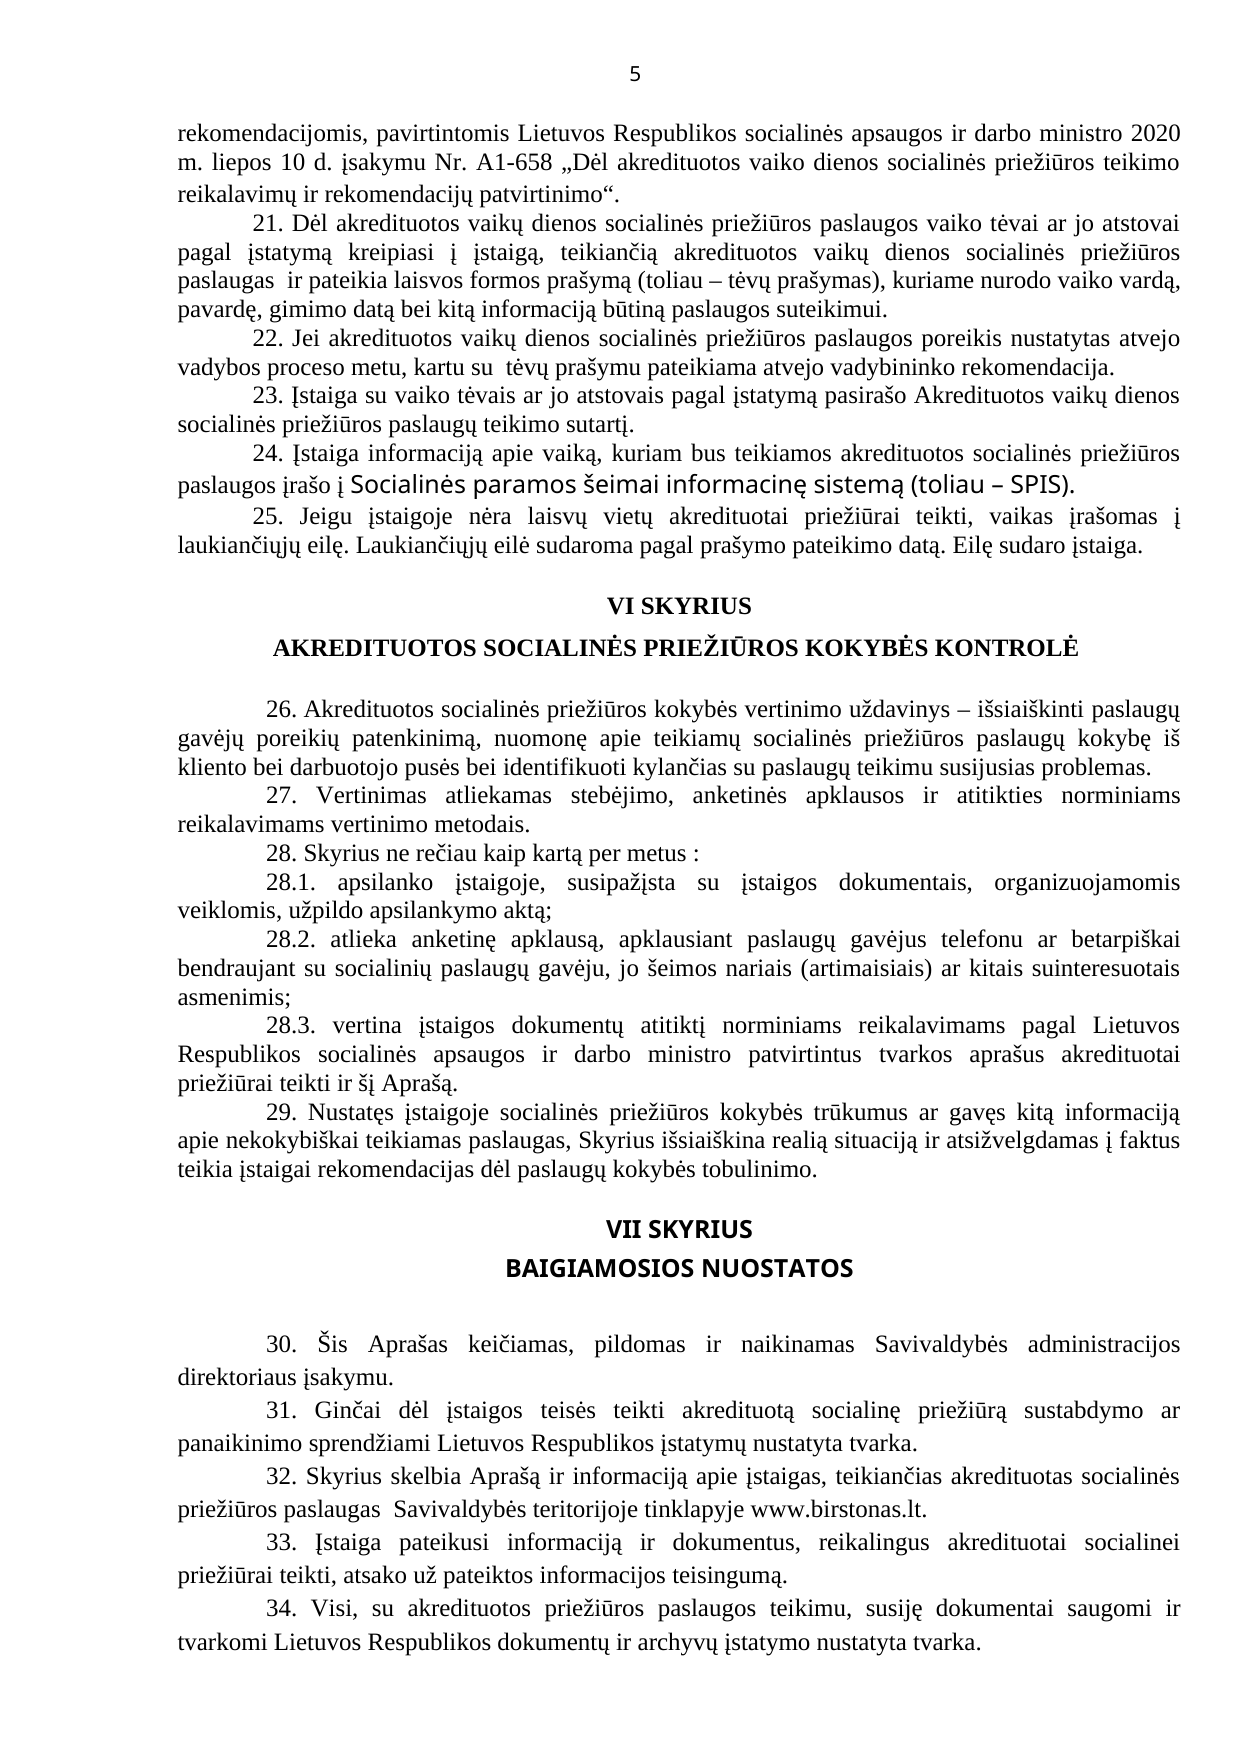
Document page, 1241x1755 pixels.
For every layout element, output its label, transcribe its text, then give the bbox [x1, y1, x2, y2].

text 25. Jeigu įstaigoje nėra laisvų vietų akredituotai priežiūrai teikti, vaikas įrašomas į laukiančiųjų eilę. Laukiančiųjų eilė sudaroma pagal prašymo pateikimo datą. Eilę sudaro įstaiga. [177, 501, 1181, 558]
text 32. Skyrius skelbia Aprašą ir informaciją apie įstaigas, teikiančias akredituotas socialinės priežiūros paslaugas Savivaldybės teritorijoje tinklapyje www.birstonas.lt. [177, 1461, 1181, 1523]
text AKREDITUOTOS SOCIALINĖS PRIEŽIŪROS KOKYBĖS KONTROLĖ [177, 624, 1181, 662]
text rekomendacijomis, pavirtintomis Lietuvos Respublikos socialinės apsaugos ir darbo ministro 2020 m. liepos 10 d. įsakymu Nr. A1-658 „Dėl akredituotos vaiko dienos socialinės priežiūros teikimo reikalavimų ir rekomendacijų patvirtinimo“. [177, 118, 1181, 208]
text 24. Įstaiga informaciją apie vaiką, kuriam bus teikiamos akredituotos socialinės priežiūros paslaugos įrašo į Socialinės paramos šeimai informacinę sistemą (toliau – SPIS). [177, 438, 1181, 501]
text 33. Įstaiga pateikusi informaciją ir dokumentus, reikalingus akredituotai socialinei priežiūrai teikti, atsako už pateiktos informacijos teisingumą. [177, 1527, 1181, 1589]
text 23. Įstaiga su vaiko tėvais ar jo atstovais pagal įstatymą pasirašo Akredituotos vaikų dienos socialinės priežiūros paslaugų teikimo sutartį. [177, 381, 1181, 438]
text 31. Ginčai dėl įstaigos teisės teikti akredituotą socialinę priežiūrą sustabdymo ar panaikinimo sprendžiami Lietuvos Respublikos įstatymų nustatyta tvarka. [177, 1395, 1181, 1457]
text VI SKYRIUS [177, 591, 1181, 620]
text 28.3. vertina įstaigos dokumentų atitiktį norminiams reikalavimams pagal Lietuvos Respublikos socialinės apsaugos ir darbo ministro patvirtintus tvarkos aprašus akredituotai priežiūrai teikti ir šį Aprašą. [177, 1011, 1181, 1097]
text 28. Skyrius ne rečiau kaip kartą per metus : [177, 838, 1181, 867]
text 26. Akredituotos socialinės priežiūros kokybės vertinimo uždavinys – išsiaiškinti paslaugų gavėjų poreikių patenkinimą, nuomonę apie teikiamų socialinės priežiūros paslaugų kokybę iš kliento bei darbuotojo pusės bei identifikuoti kylančias su paslaugų teikimu susijusias problemas. [177, 694, 1181, 781]
text BAIGIAMOSIOS NUOSTATOS [177, 1251, 1181, 1285]
text VII SKYRIUS [177, 1212, 1181, 1246]
text 34. Visi, su akredituotos priežiūros paslaugos teikimu, susiję dokumentai saugomi ir tvarkomi Lietuvos Respublikos dokumentų ir archyvų įstatymo nustatyta tvarka. [177, 1593, 1181, 1655]
text 28.2. atlieka anketinę apklausą, apklausiant paslaugų gavėjus telefonu ar betarpiškai bendraujant su socialinių paslaugų gavėju, jo šeimos nariais (artimaisiais) ar kitais suinteresuotais asmenimis; [177, 924, 1181, 1011]
text 21. Dėl akredituotos vaikų dienos socialinės priežiūros paslaugos vaiko tėvai ar jo atstovai pagal įstatymą kreipiasi į įstaigą, teikiančią akredituotos vaikų dienos socialinės priežiūros paslaugas ir pateikia laisvos formos prašymą (toliau – tėvų prašymas), kuriame nurodo vaiko vardą, pavardę, gimimo datą bei kitą informaciją būtiną paslaugos suteikimui. [177, 208, 1181, 323]
text 30. Šis Aprašas keičiamas, pildomas ir naikinamas Savivaldybės administracijos direktoriaus įsakymu. [177, 1329, 1181, 1391]
text 28.1. apsilanko įstaigoje, susipažįsta su įstaigos dokumentais, organizuojamomis veiklomis, užpildo apsilankymo aktą; [177, 867, 1181, 924]
text 29. Nustatęs įstaigoje socialinės priežiūros kokybės trūkumus ar gavęs kitą informaciją apie nekokybiškai teikiamas paslaugas, Skyrius išsiaiškina realią situaciją ir atsižvelgdamas į faktus teikia įstaigai rekomendacijas dėl paslaugų kokybės tobulinimo. [177, 1097, 1181, 1183]
text 27. Vertinimas atliekamas stebėjimo, anketinės apklausos ir atitikties norminiams reikalavimams vertinimo metodais. [177, 781, 1181, 838]
text 22. Jei akredituotos vaikų dienos socialinės priežiūros paslaugos poreikis nustatytas atvejo vadybos proceso metu, kartu su tėvų prašymu pateikiama atvejo vadybininko rekomendacija. [177, 323, 1181, 381]
